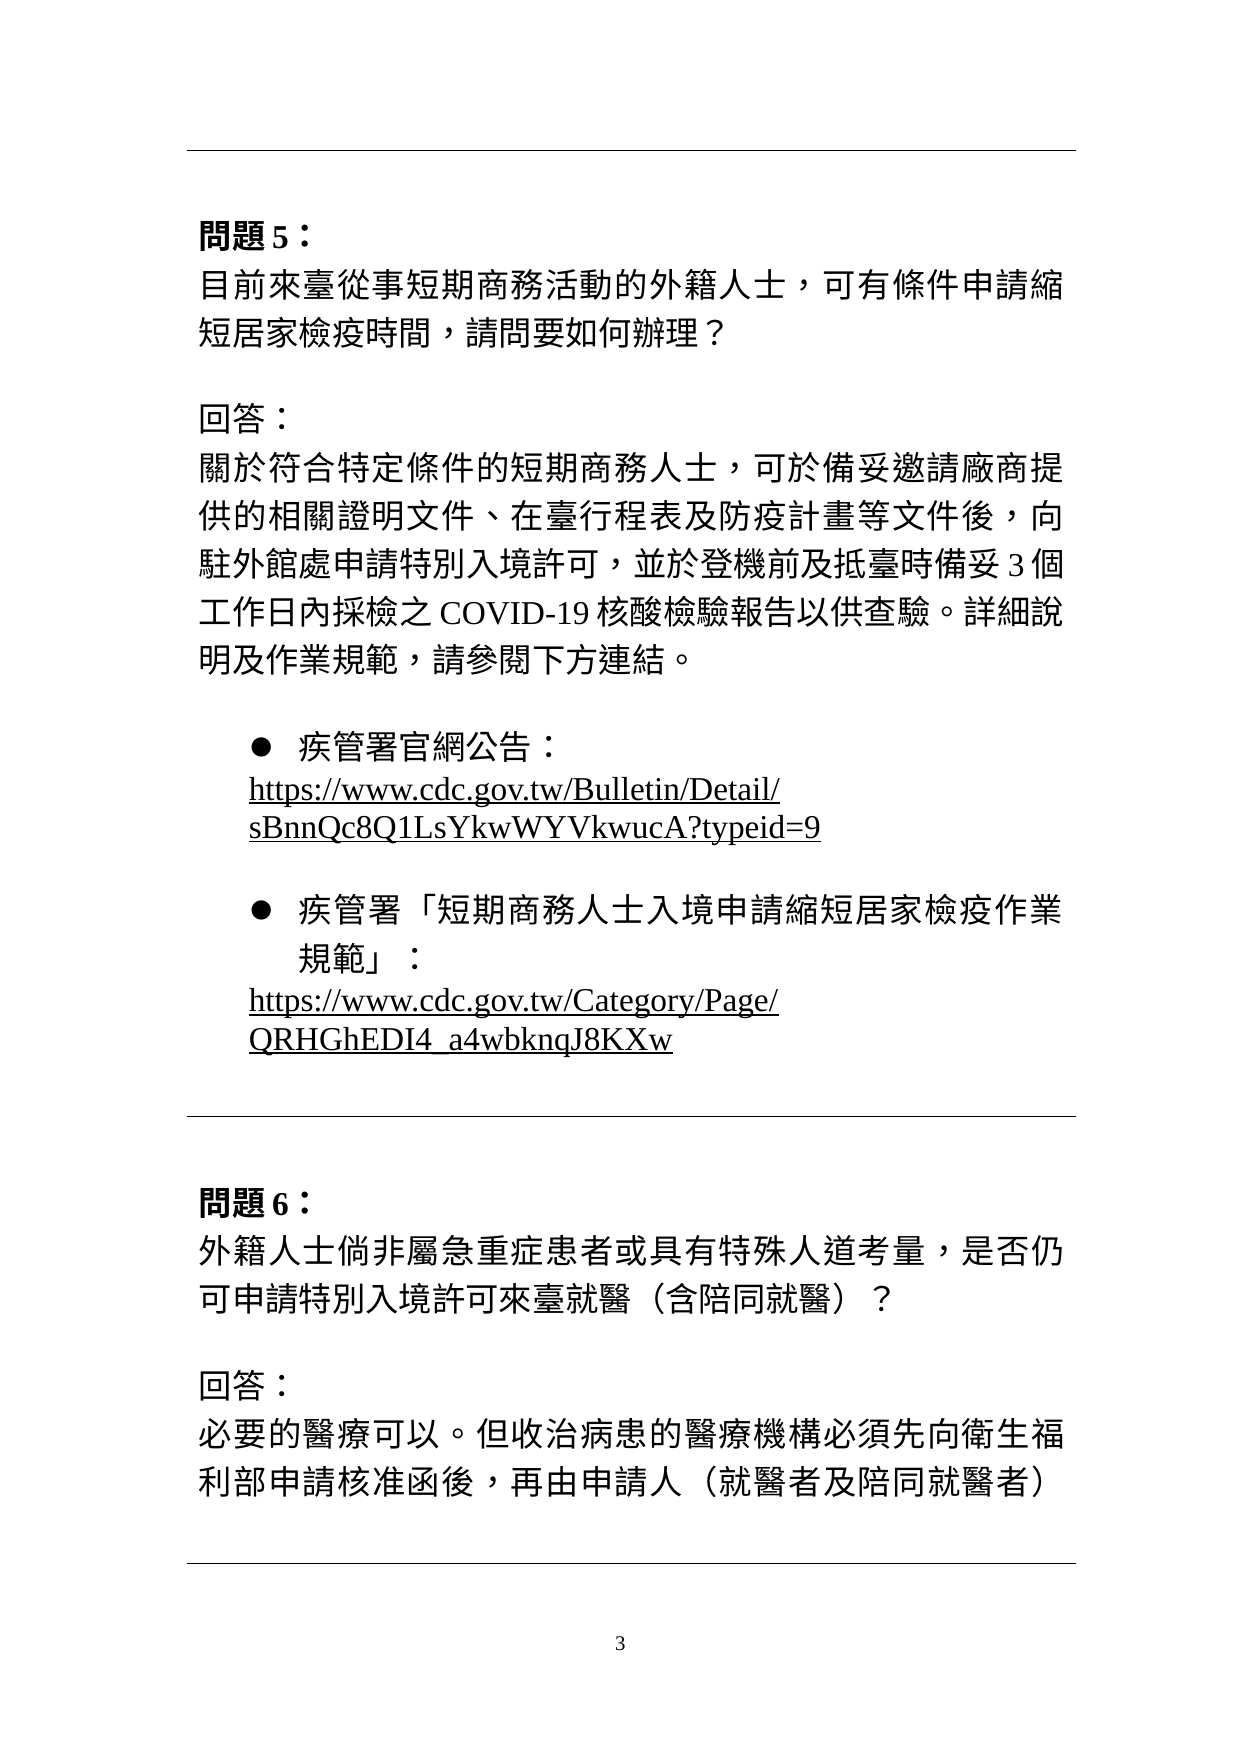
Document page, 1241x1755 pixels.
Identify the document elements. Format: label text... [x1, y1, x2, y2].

table_cell 問題6： 外籍人士倘非屬急重症患者或具有特殊人道考量，是否仍可申請特別入境許可來臺就醫（含陪同就醫）？ 回答： 必要的醫療可以。但收治病患的醫療機構必須先向衛生福利部申請核准函後，再由申請人（就醫者及陪同就醫者） [187, 1117, 1076, 1563]
table_cell 問題5： 目前來臺從事短期商務活動的外籍人士，可有條件申請縮短居家檢疫時間，請問要如何辦理？ 回答： 關於符合特定條件的短期商務人士，可於備妥邀請廠商提供的相關證明文件、在臺行程表及防疫計畫等文件後，向駐外館處申請特別入境許可，並於登機前及抵臺時備妥3個工作日內採檢之COVID-19核酸檢驗報告以供查驗。詳細說明及作業規範，請參閱下方連結。 疾管署官網公告： https://www.cdc.gov.tw/Bulletin/Detail/sBnnQc8Q1LsYkwWYVkwucA?typeid=9 疾管署「短期商務人士入境申請縮短居家檢疫作業規範」： https://www.cdc.gov.tw/Category/Page/QRHGhEDI4_a4wbknqJ8KXw [187, 151, 1076, 1116]
